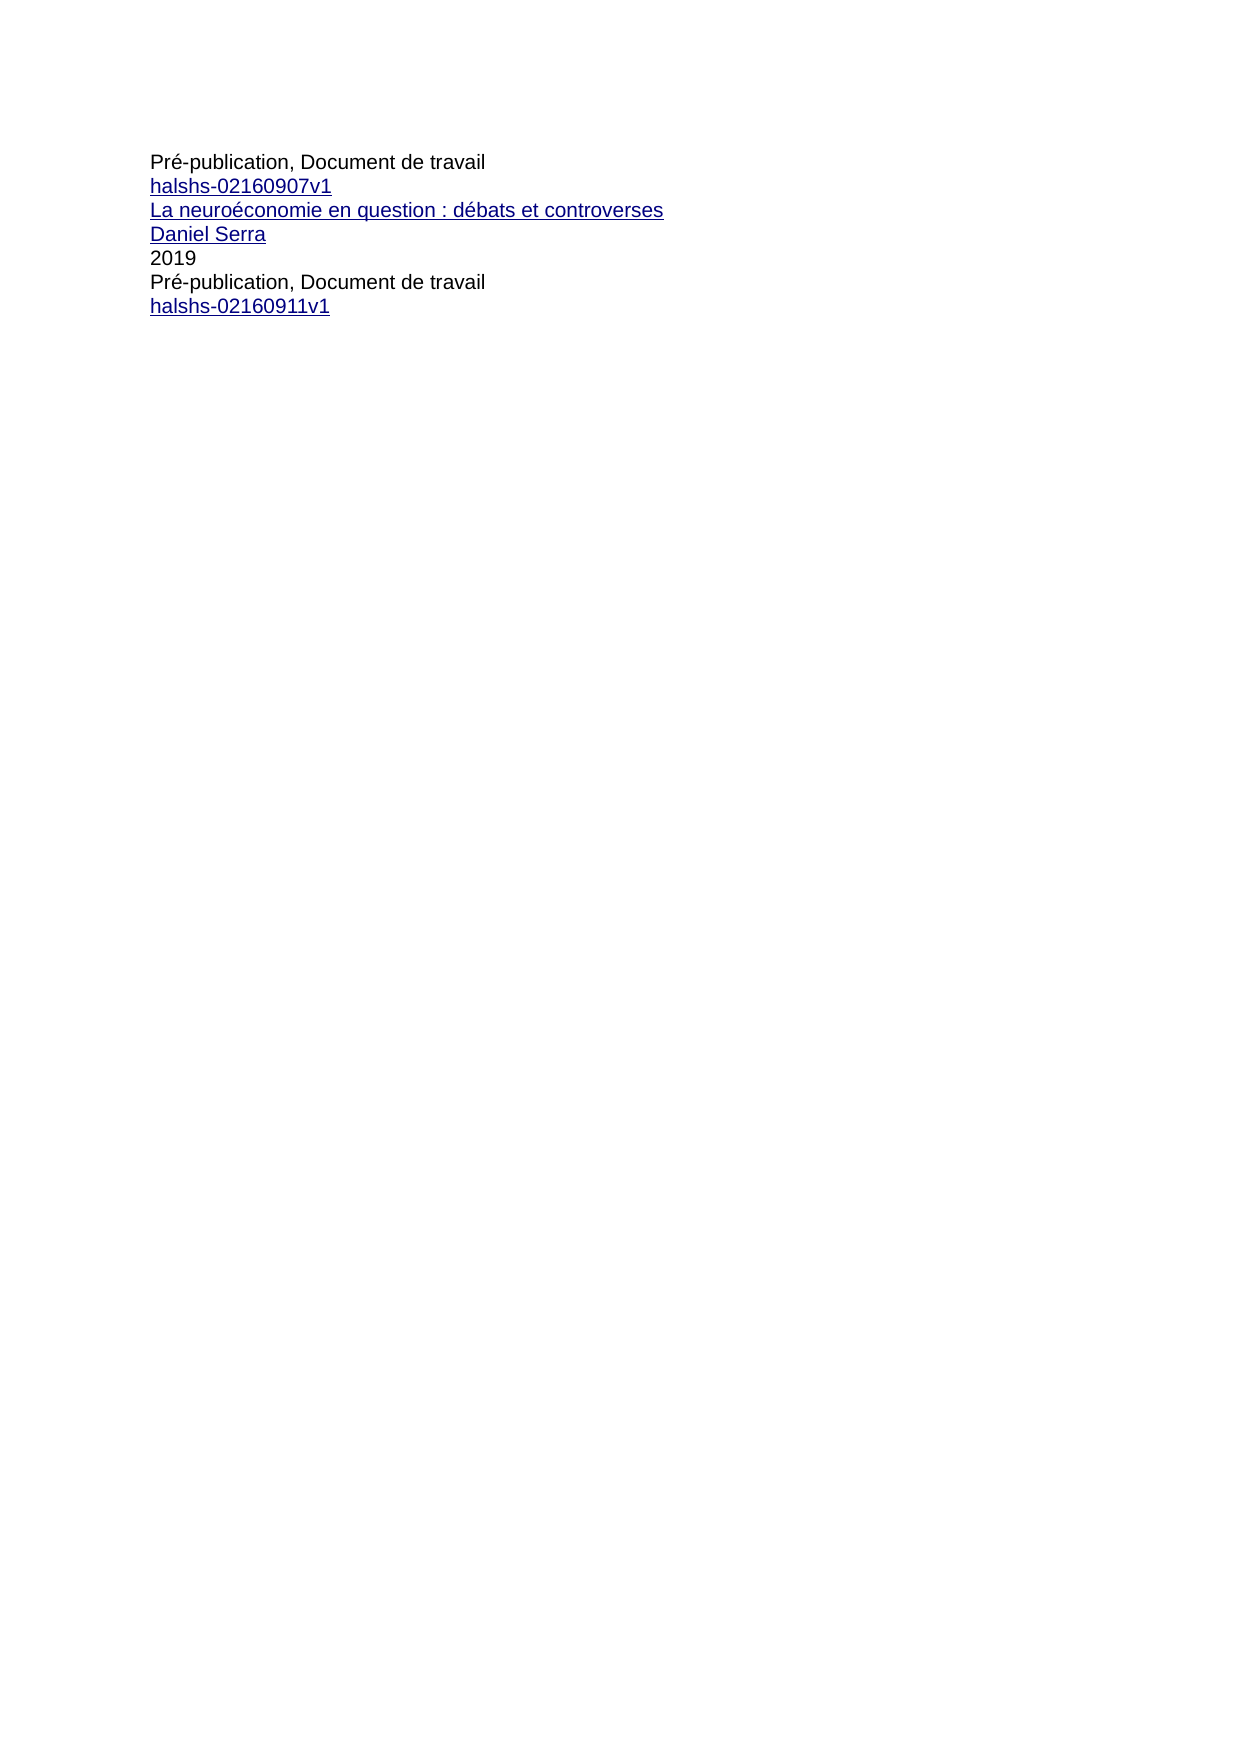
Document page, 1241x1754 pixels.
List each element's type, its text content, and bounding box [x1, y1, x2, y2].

table_cell Pré-publication, Document de travail halshs-02160907v1 [150, 150, 1090, 198]
table_cell La neuroéconomie en question : débats et controverses Daniel Serra 2019 Pré-publication, Document de travail halshs-02160911v1 [150, 198, 1090, 318]
